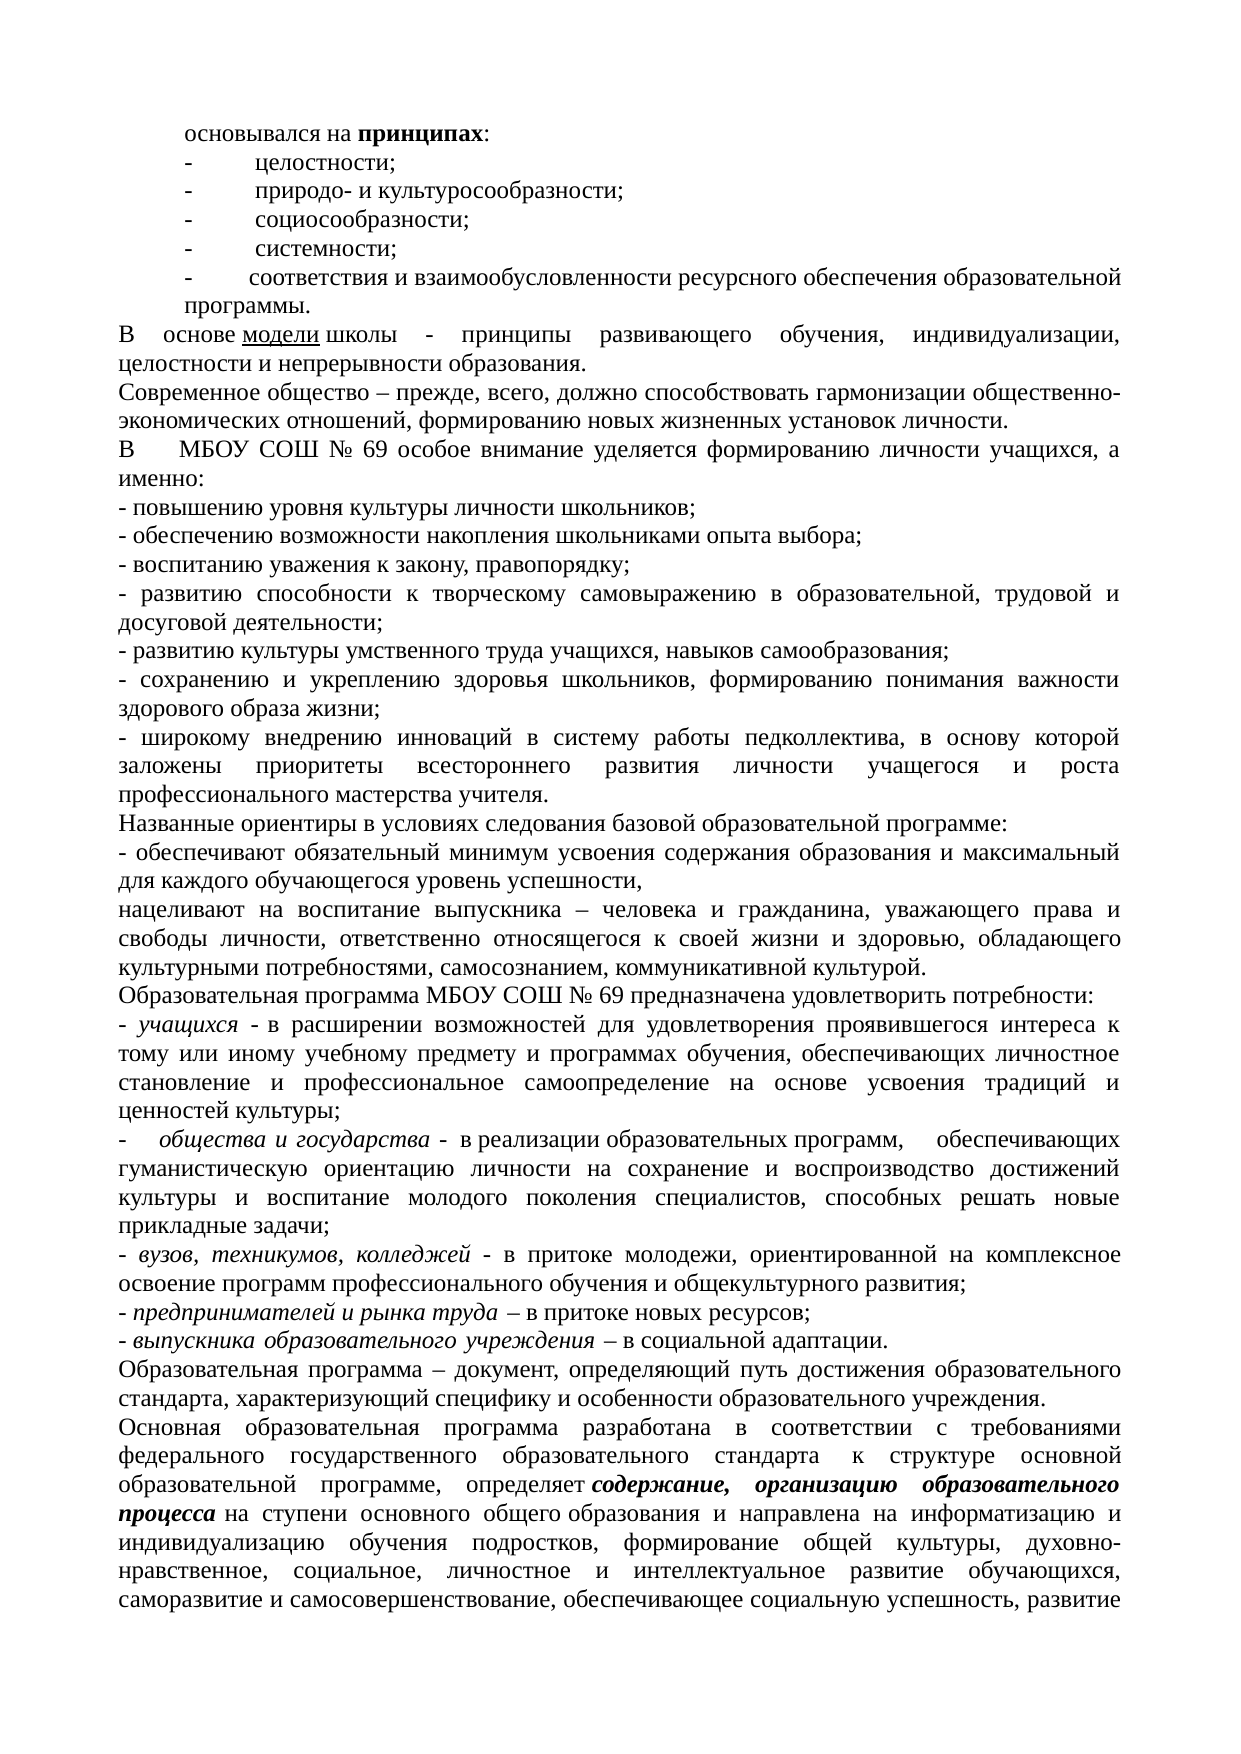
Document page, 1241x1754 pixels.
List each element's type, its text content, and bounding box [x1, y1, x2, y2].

text - общества и государства - в реализации образовательных программ, обеспечивающих гуманистическую ориентацию личности на сохранение и воспроизводство достижений культуры и воспитание молодого поколения специалистов, способных решать новые прикладные задачи; [118, 1124, 1121, 1239]
text - системности; [184, 233, 1122, 262]
text - развитию способности к творческому самовыражению в образовательной, трудовой и досуговой деятельности; [118, 578, 1121, 636]
text - сохранению и укреплению здоровья школьников, формированию понимания важности здорового образа жизни; [118, 664, 1121, 722]
text - обеспечивают обязательный минимум усвоения содержания образования и максимальный для каждого обучающегося уровень успешности, [118, 837, 1121, 894]
text - воспитанию уважения к закону, правопорядку; [118, 549, 1121, 578]
text Образовательная программа МБОУ СОШ № 69 предназначена удовлетворить потребности: [118, 981, 1121, 1009]
text - повышению уровня культуры личности школьников; [118, 492, 1121, 521]
text - предпринимателей и рынка труда – в притоке новых ресурсов; [118, 1297, 1122, 1326]
text основывался на принципах: [184, 118, 1122, 147]
text - развитию культуры умственного труда учащихся, навыков самообразования; [118, 636, 1121, 664]
text В МБОУ СОШ № 69 особое внимание уделяется формированию личности учащихся, а именно: [118, 434, 1121, 492]
text Образовательная программа – документ, определяющий путь достижения образовательного стандарта, характеризующий специфику и особенности образовательного учреждения. [118, 1354, 1122, 1412]
text - социосообразности; [184, 204, 1122, 233]
text - соответствия и взаимообусловленности ресурсного обеспечения образовательной программы. [184, 262, 1122, 319]
text - вузов, техникумов, колледжей - в притоке молодежи, ориентированной на комплексное освоение программ профессионального обучения и общекультурного развития; [118, 1239, 1122, 1297]
text Основная образовательная программа разработана в соответствии с требованиями федерального государственного образовательного стандарта к структуре основной образовательной программе, определяет содержание, организацию образовательного процесса на ступени основного общего образования и направлена на информатизацию и индивидуализацию обучения подростков, формирование общей культуры, духовно-нравственное, социальное, личностное и интеллектуальное развитие обучающихся, саморазвитие и самосовершенствование, обеспечивающее социальную успешность, развитие [118, 1412, 1122, 1613]
text - обеспечению возможности накопления школьниками опыта выбора; [118, 521, 1121, 549]
text Названные ориентиры в условиях следования базовой образовательной программе: [118, 808, 1121, 837]
text В основе модели школы - принципы развивающего обучения, индивидуализации, целостности и непрерывности образования. [118, 319, 1121, 377]
text нацеливают на воспитание выпускника – человека и гражданина, уважающего права и свободы личности, ответственно относящегося к своей жизни и здоровью, обладающего культурными потребностями, самосознанием, коммуникативной культурой. [118, 894, 1122, 981]
text - выпускника образовательного учреждения – в социальной адаптации. [118, 1326, 1122, 1354]
text - природо- и культуросообразности; [184, 176, 1122, 204]
text - учащихся - в расширении возможностей для удовлетворения проявившегося интереса к тому или иному учебному предмету и программах обучения, обеспечивающих личностное становление и профессиональное самоопределение на основе усвоения традиций и ценностей культуры; [118, 1009, 1121, 1124]
text - широкому внедрению инноваций в систему работы педколлектива, в основу которой заложены приоритеты всестороннего развития личности учащегося и роста профессионального мастерства учителя. [118, 722, 1121, 808]
text - целостности; [184, 147, 1122, 176]
text Современное общество – прежде, всего, должно способствовать гармонизации общественно-экономических отношений, формированию новых жизненных установок личности. [118, 377, 1122, 434]
